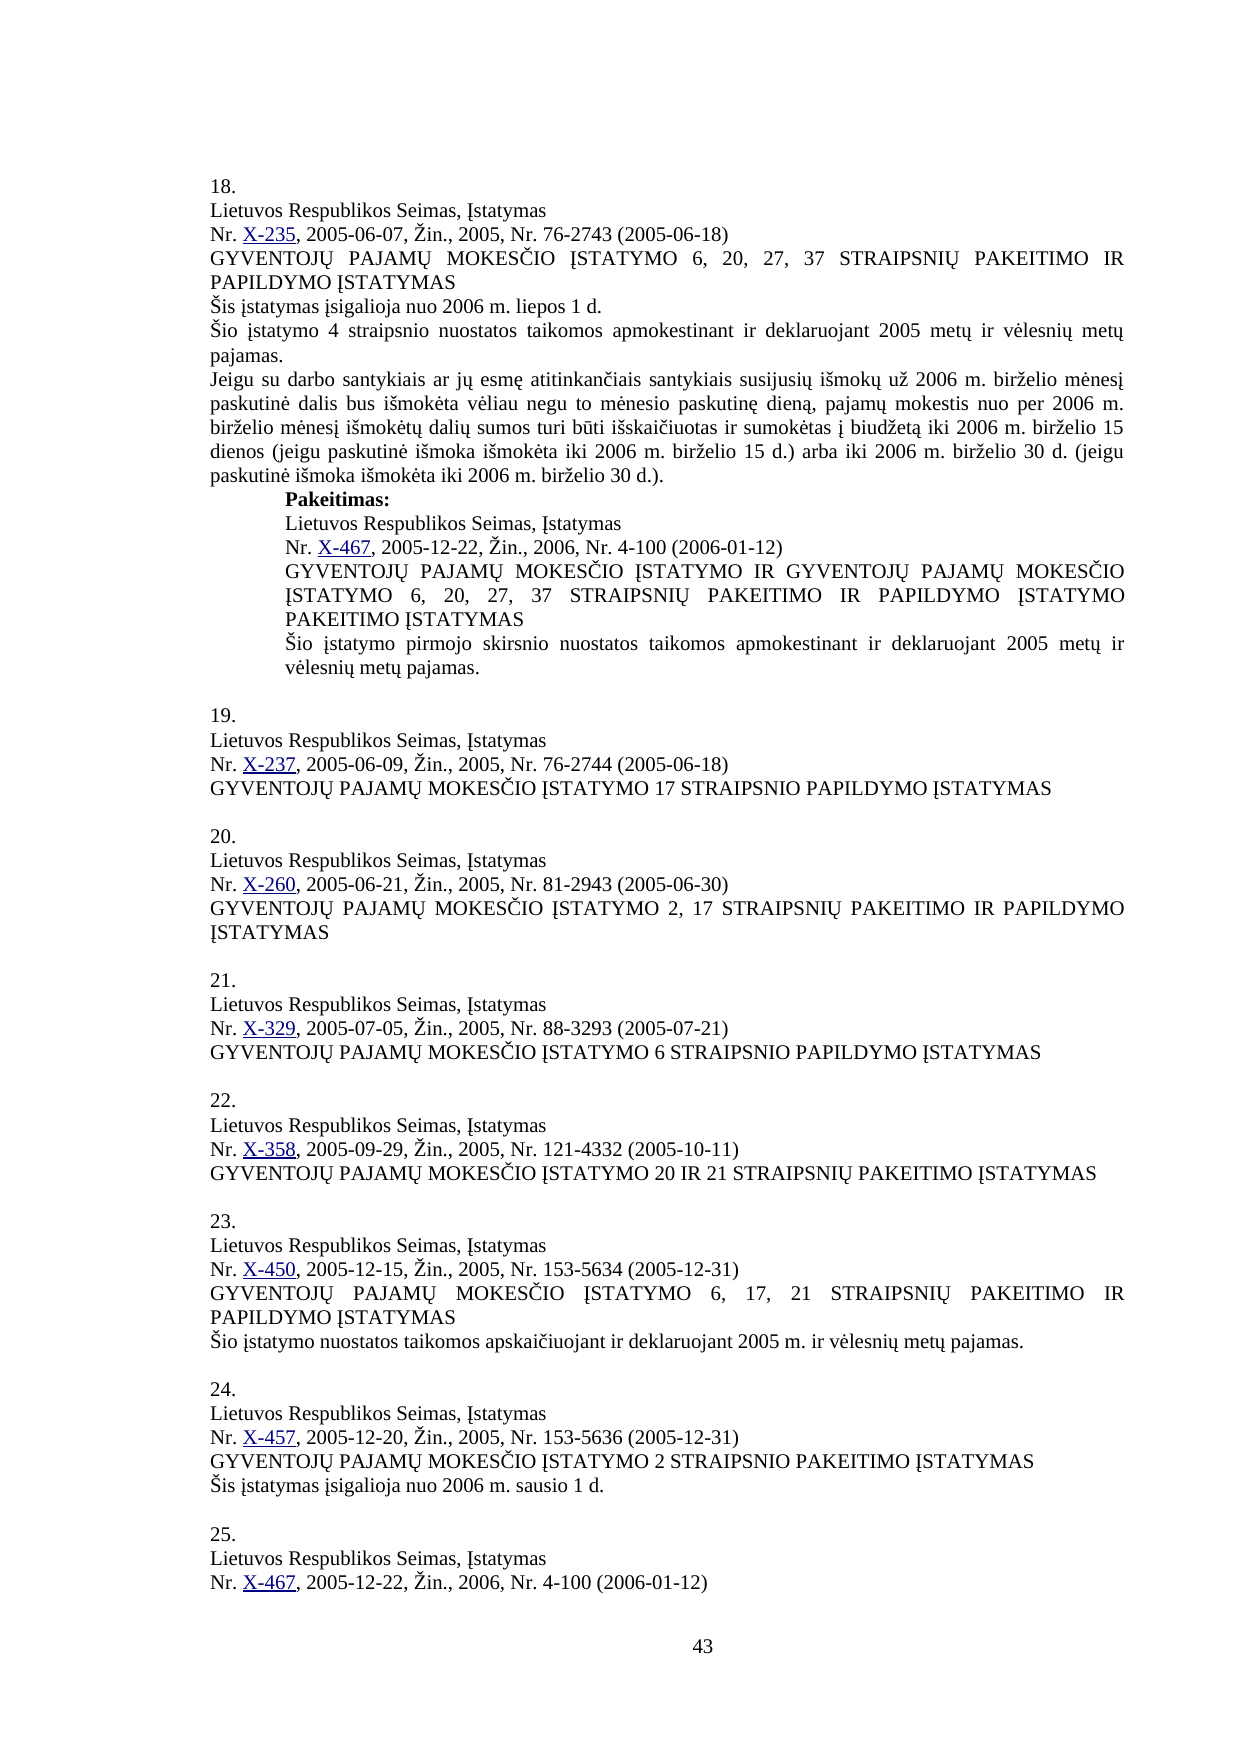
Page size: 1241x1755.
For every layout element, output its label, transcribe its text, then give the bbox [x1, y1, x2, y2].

text Nr. X-358, 2005-09-29, Žin., 2005, Nr. 121-4332 (2005-10-11) [210, 1137, 1126, 1161]
text 21. [210, 968, 1126, 992]
text Šio įstatymo pirmojo skirsnio nuostatos taikomos apmokestinant ir deklaruojant 2005 metų ir vėlesnių metų pajamas. [285, 631, 1126, 679]
text Jeigu su darbo santykiais ar jų esmę atitinkančiais santykiais susijusių išmokų už 2006 m. birželio mėnesį paskutinė dalis bus išmokėta vėliau negu to mėnesio paskutinę dieną, pajamų mokestis nuo per 2006 m. birželio mėnesį išmokėtų dalių sumos turi būti išskaičiuotas ir sumokėtas į biudžetą iki 2006 m. birželio 15 dienos (jeigu paskutinė išmoka išmokėta iki 2006 m. birželio 15 d.) arba iki 2006 m. birželio 30 d. (jeigu paskutinė išmoka išmokėta iki 2006 m. birželio 30 d.). [210, 367, 1126, 487]
text Lietuvos Respublikos Seimas, Įstatymas [210, 1233, 1126, 1257]
text Nr. X-467, 2005-12-22, Žin., 2006, Nr. 4-100 (2006-01-12) [210, 535, 1126, 559]
text 24. [210, 1377, 1126, 1401]
text Šis įstatymas įsigalioja nuo 2006 m. liepos 1 d. [210, 294, 1126, 318]
text 22. [210, 1088, 1126, 1112]
text GYVENTOJŲ PAJAMŲ MOKESČIO ĮSTATYMO 6, 17, 21 STRAIPSNIŲ PAKEITIMO IR PAPILDYMO ĮSTATYMAS [210, 1281, 1126, 1329]
text GYVENTOJŲ PAJAMŲ MOKESČIO ĮSTATYMO 6 STRAIPSNIO PAPILDYMO ĮSTATYMAS [210, 1040, 1126, 1064]
text Šio įstatymo 4 straipsnio nuostatos taikomos apmokestinant ir deklaruojant 2005 metų ir vėlesnių metų pajamas. [210, 318, 1126, 367]
text 25. [210, 1522, 1126, 1546]
text Nr. X-450, 2005-12-15, Žin., 2005, Nr. 153-5634 (2005-12-31) [210, 1257, 1126, 1281]
text GYVENTOJŲ PAJAMŲ MOKESČIO ĮSTATYMO 2 STRAIPSNIO PAKEITIMO ĮSTATYMAS [210, 1449, 1126, 1473]
text GYVENTOJŲ PAJAMŲ MOKESČIO ĮSTATYMO 17 STRAIPSNIO PAPILDYMO ĮSTATYMAS [210, 776, 1126, 800]
text Lietuvos Respublikos Seimas, Įstatymas [210, 198, 1126, 222]
text Pakeitimas: [210, 487, 1126, 511]
text Nr. X-237, 2005-06-09, Žin., 2005, Nr. 76-2744 (2005-06-18) [210, 752, 1126, 776]
text Nr. X-235, 2005-06-07, Žin., 2005, Nr. 76-2743 (2005-06-18) [210, 222, 1126, 246]
text GYVENTOJŲ PAJAMŲ MOKESČIO ĮSTATYMO IR GYVENTOJŲ PAJAMŲ MOKESČIO ĮSTATYMO 6, 20, 27, 37 STRAIPSNIŲ PAKEITIMO IR PAPILDYMO ĮSTATYMO PAKEITIMO ĮSTATYMAS [285, 559, 1126, 631]
text Lietuvos Respublikos Seimas, Įstatymas [210, 848, 1126, 872]
text 19. [210, 703, 1126, 727]
text Šis įstatymas įsigalioja nuo 2006 m. sausio 1 d. [210, 1473, 1126, 1497]
text Nr. X-329, 2005-07-05, Žin., 2005, Nr. 88-3293 (2005-07-21) [210, 1016, 1126, 1040]
text Lietuvos Respublikos Seimas, Įstatymas [210, 727, 1126, 752]
text Lietuvos Respublikos Seimas, Įstatymas [210, 1546, 1126, 1570]
text 23. [210, 1209, 1126, 1233]
text Nr. X-457, 2005-12-20, Žin., 2005, Nr. 153-5636 (2005-12-31) [210, 1425, 1126, 1449]
text Lietuvos Respublikos Seimas, Įstatymas [210, 1112, 1126, 1137]
text Šio įstatymo nuostatos taikomos apskaičiuojant ir deklaruojant 2005 m. ir vėlesnių metų pajamas. [210, 1329, 1126, 1353]
text Lietuvos Respublikos Seimas, Įstatymas [210, 992, 1126, 1016]
text 18. [210, 174, 1126, 198]
text Lietuvos Respublikos Seimas, Įstatymas [210, 1401, 1126, 1425]
text GYVENTOJŲ PAJAMŲ MOKESČIO ĮSTATYMO 20 IR 21 STRAIPSNIŲ PAKEITIMO ĮSTATYMAS [210, 1161, 1126, 1185]
text 20. [210, 824, 1126, 848]
text Nr. X-260, 2005-06-21, Žin., 2005, Nr. 81-2943 (2005-06-30) [210, 872, 1126, 896]
text GYVENTOJŲ PAJAMŲ MOKESČIO ĮSTATYMO 2, 17 STRAIPSNIŲ PAKEITIMO IR PAPILDYMO ĮSTATYMAS [210, 896, 1126, 944]
text Lietuvos Respublikos Seimas, Įstatymas [210, 511, 1126, 535]
text Nr. X-467, 2005-12-22, Žin., 2006, Nr. 4-100 (2006-01-12) [210, 1570, 1126, 1594]
text GYVENTOJŲ PAJAMŲ MOKESČIO ĮSTATYMO 6, 20, 27, 37 STRAIPSNIŲ PAKEITIMO IR PAPILDYMO ĮSTATYMAS [210, 246, 1126, 294]
